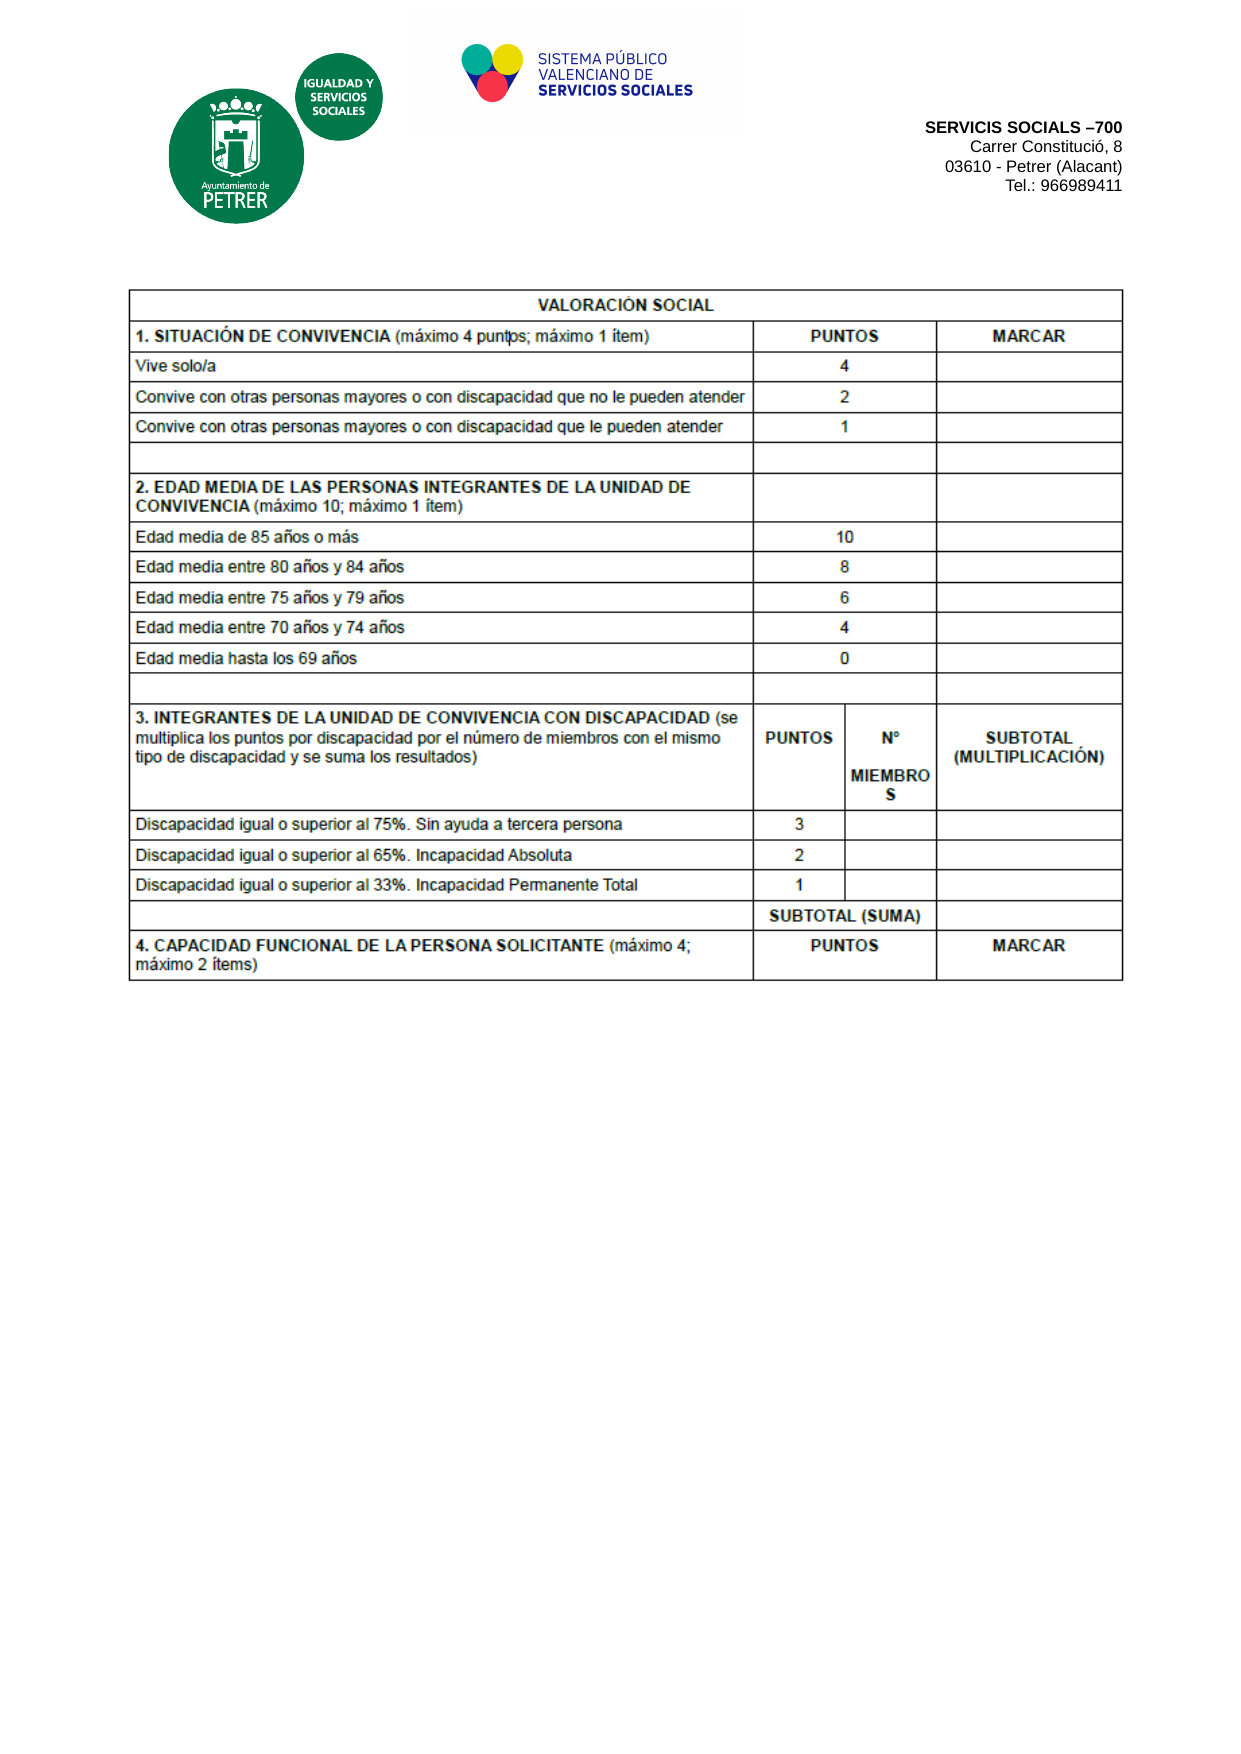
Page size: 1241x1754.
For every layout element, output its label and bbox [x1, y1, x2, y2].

picture [408, 10, 746, 136]
picture [168, 53, 383, 224]
picture [102, 272, 1149, 1004]
